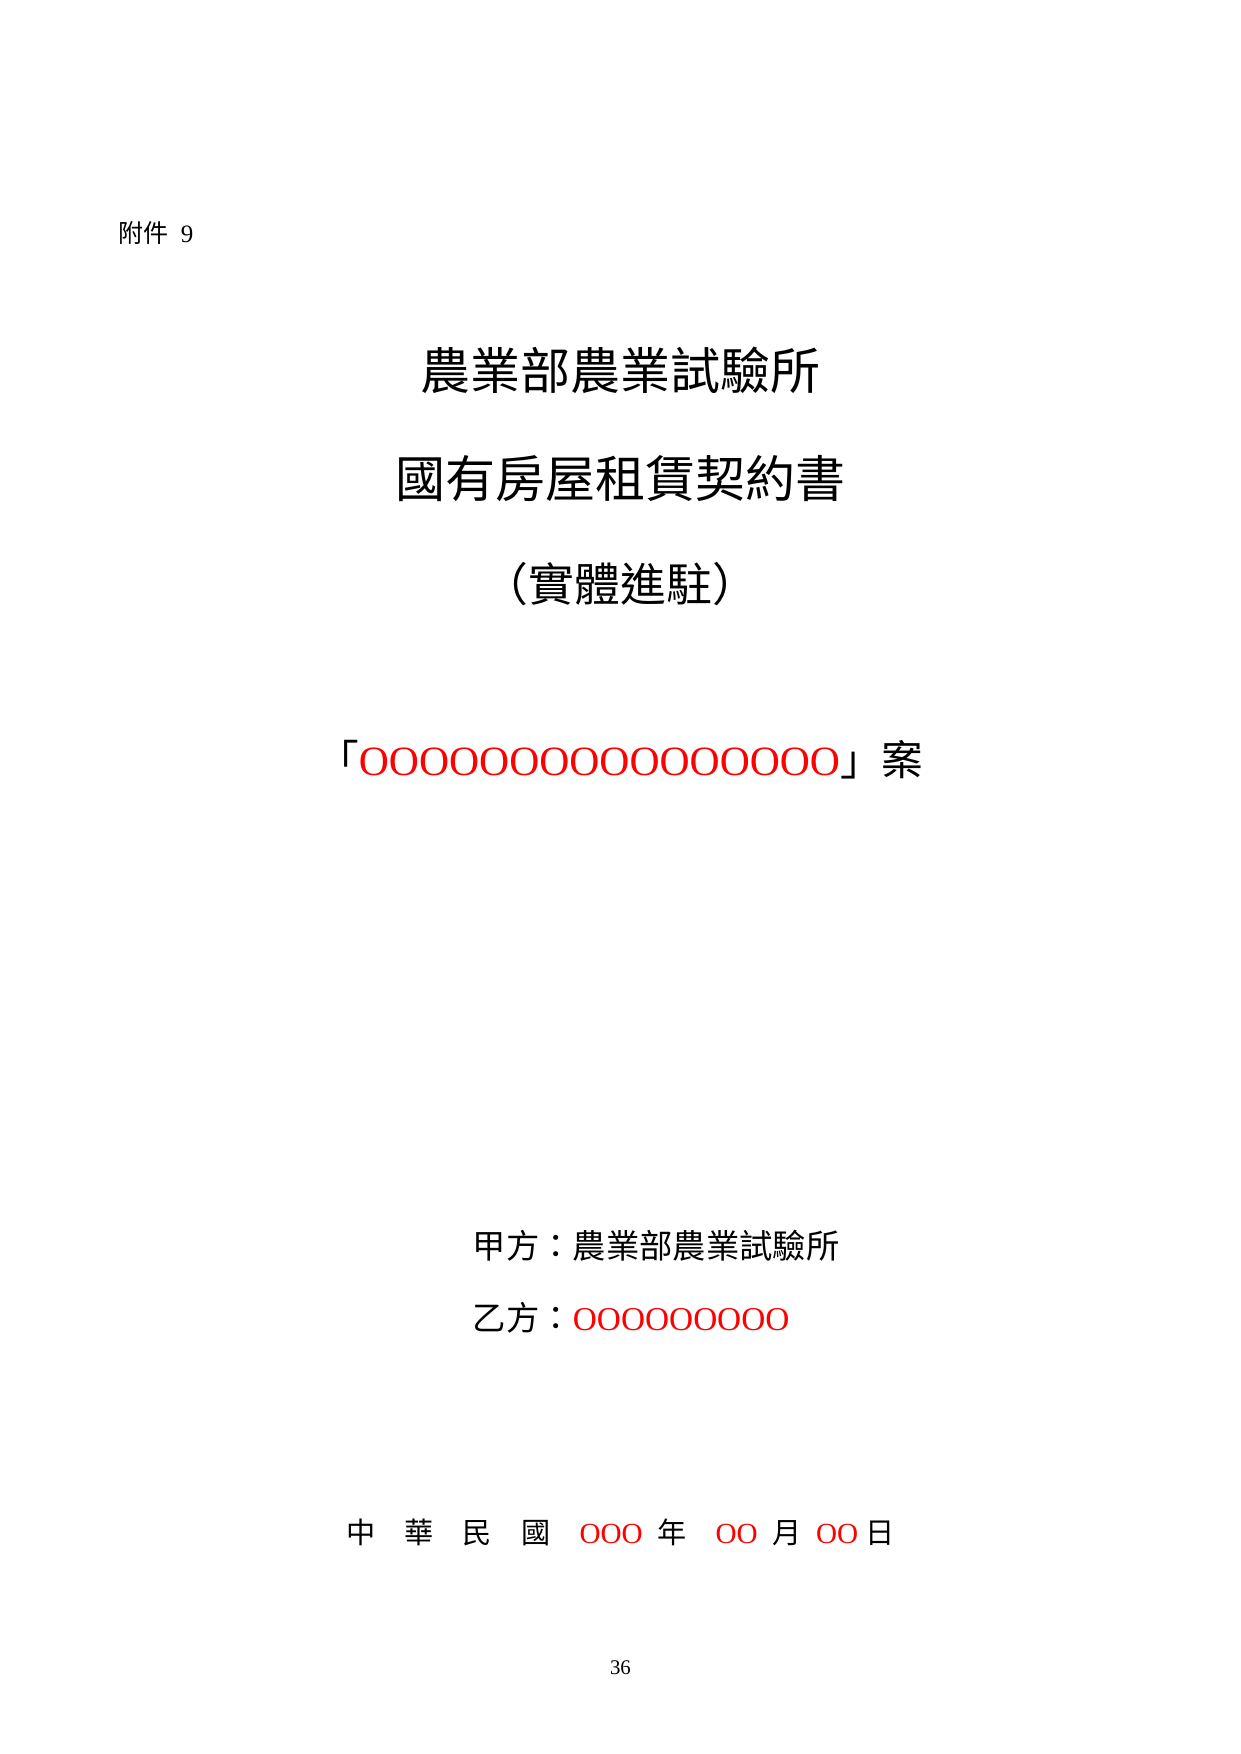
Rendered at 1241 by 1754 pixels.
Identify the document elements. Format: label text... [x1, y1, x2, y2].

text 甲方：農業部農業試驗所 [118, 1219, 1122, 1268]
text 國有房屋租賃契約書 [118, 439, 1122, 512]
text 農業部農業試驗所 [118, 331, 1122, 403]
text 中 華 民 國 OOO 年 OO 月 OO 日 [118, 1489, 1122, 1552]
text 「OOOOOOOOOOOOOOOO」案 [118, 727, 1122, 787]
text （實體進駐） [118, 548, 1122, 614]
text 乙方：OOOOOOOOO [473, 1292, 1122, 1340]
text 附件 9 [118, 189, 1122, 252]
